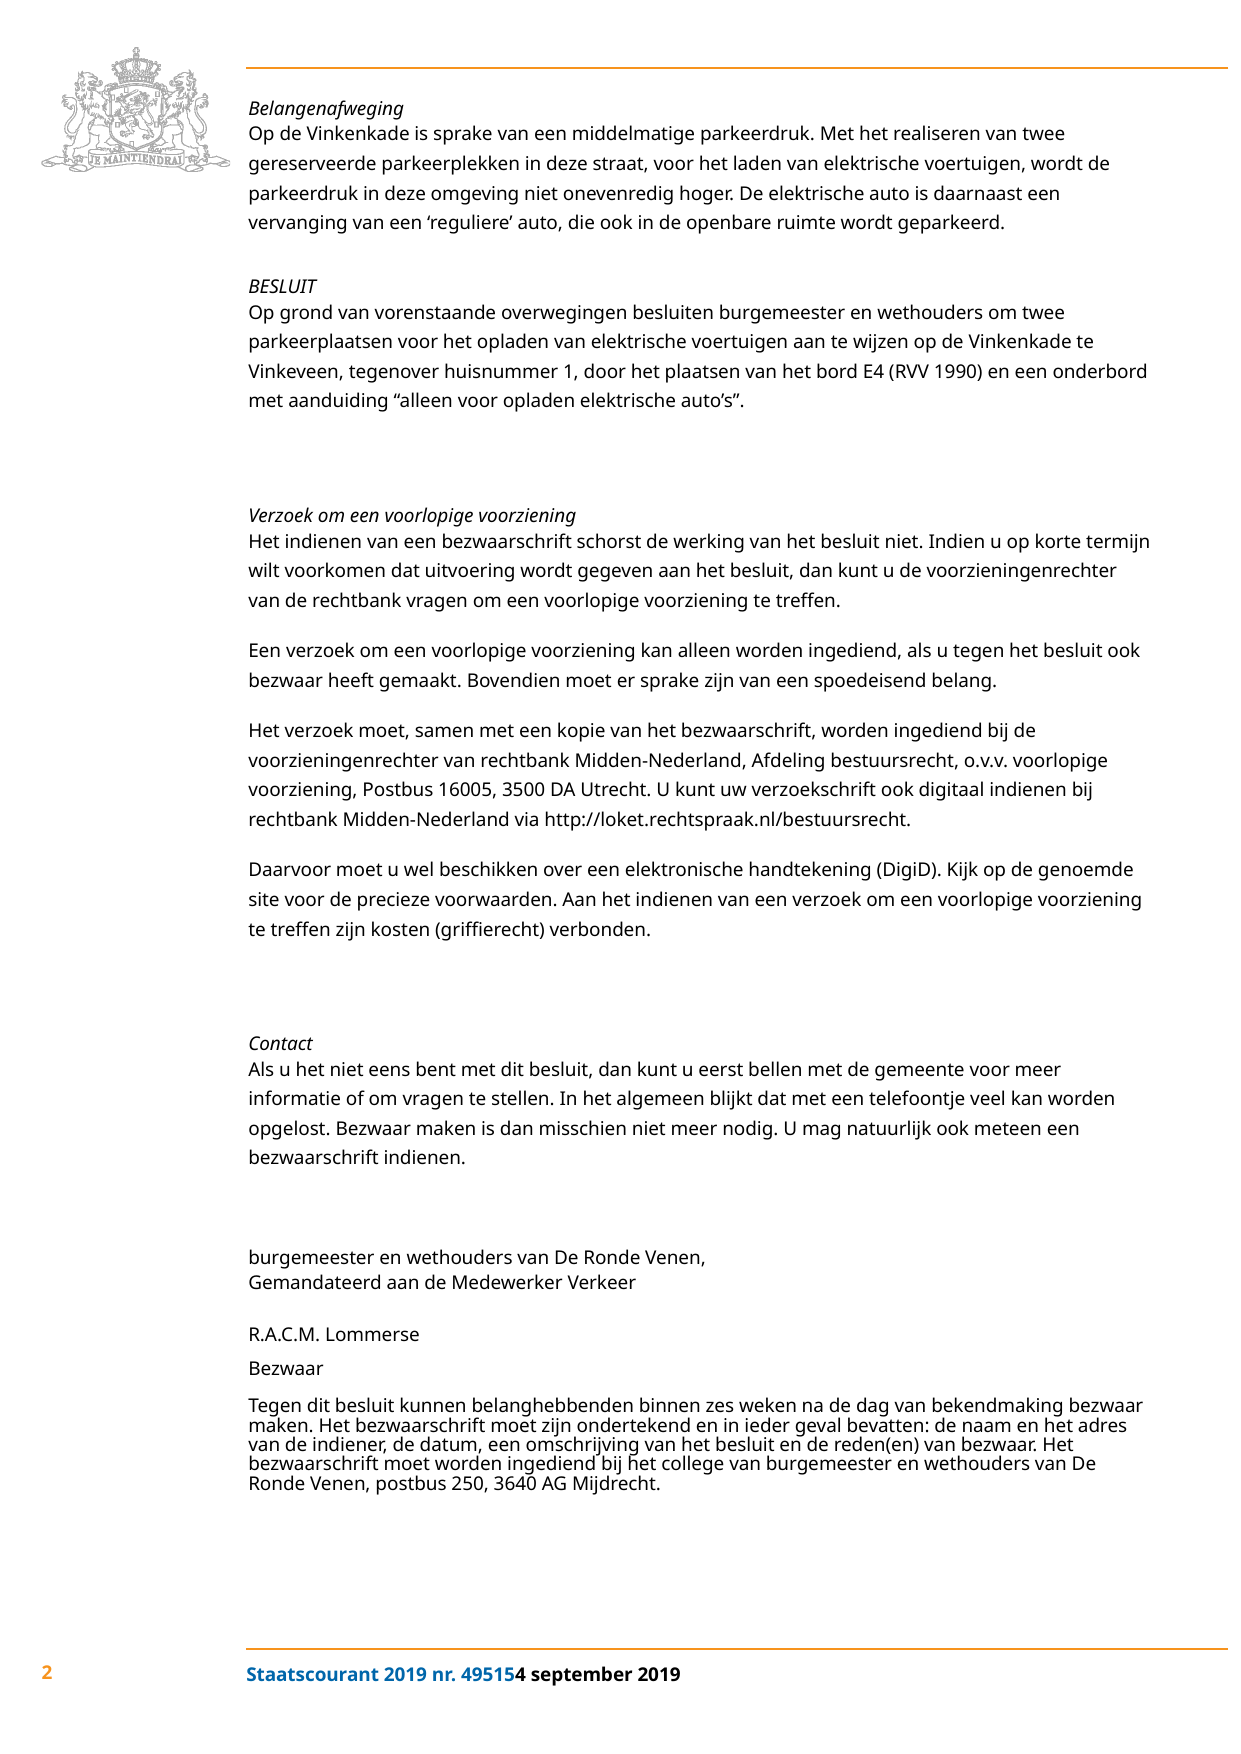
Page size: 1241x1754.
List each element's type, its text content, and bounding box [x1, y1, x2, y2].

picture [41, 47, 231, 172]
text Daarvoor moet u wel beschikken over een elektronische handtekening (DigiD). Kijk op de genoemde site voor de precieze voorwaarden. Aan het indienen van een verzoek om een voorlopige voorziening te treffen zijn kosten (griffierecht) verbonden. [248, 857, 1152, 941]
text R.A.C.M. Lommerse [248, 1321, 1152, 1347]
text Gemandateerd aan de Medewerker Verkeer [248, 1269, 1152, 1295]
text Op de Vinkenkade is sprake van een middelmatige parkeerdruk. Met het realiseren van twee gereserveerde parkeerplekken in deze straat, voor het laden van elektrische voertuigen, wordt de parkeerdruk in deze omgeving niet onevenredig hoger. De elektrische auto is daarnaast een vervanging van een ‘reguliere’ auto, die ook in de openbare ruimte wordt geparkeerd. [248, 121, 1152, 235]
text Belangenafweging [248, 95, 1152, 121]
text Een verzoek om een voorlopige voorziening kan alleen worden ingediend, als u tegen het besluit ook bezwaar heeft gemaakt. Bovendien moet er sprake zijn van een spoedeisend belang. [248, 637, 1152, 693]
text Verzoek om een voorlopige voorziening [248, 502, 1152, 528]
text Contact [248, 1030, 1152, 1056]
text Bezwaar [248, 1360, 1152, 1380]
text burgemeester en wethouders van De Ronde Venen, [248, 1244, 1152, 1269]
text Het indienen van een bezwaarschrift schorst de werking van het besluit niet. Indien u op korte termijn wilt voorkomen dat uitvoering wordt gegeven aan het besluit, dan kunt u de voorzieningenrechter van de rechtbank vragen om een voorlopige voorziening te treffen. [248, 528, 1152, 613]
text Op grond van vorenstaande overwegingen besluiten burgemeester en wethouders om twee parkeerplaatsen voor het opladen van elektrische voertuigen aan te wijzen op de Vinkenkade te Vinkeveen, tegenover huisnummer 1, door het plaatsen van het bord E4 (RVV 1990) en een onderbord met aanduiding “alleen voor opladen elektrische auto’s”. [248, 299, 1152, 413]
text Als u het niet eens bent met dit besluit, dan kunt u eerst bellen met de gemeente voor meer informatie of om vragen te stellen. In het algemeen blijkt dat met een telefoontje veel kan worden opgelost. Bezwaar maken is dan misschien niet meer nodig. U mag natuurlijk ook meteen een bezwaarschrift indienen. [248, 1056, 1152, 1170]
text Tegen dit besluit kunnen belanghebbenden binnen zes weken na de dag van bekendmaking bezwaar maken. Het bezwaarschrift moet zijn ondertekend en in ieder geval bevatten: de naam en het adres van de indiener, de datum, een omschrijving van het besluit en de reden(en) van bezwaar. Het bezwaarschrift moet worden ingediend bij het college van burgemeester en wethouders van De Ronde Venen, postbus 250, 3640 AG Mijdrecht. [248, 1397, 1152, 1494]
text BESLUIT [248, 273, 1152, 299]
text Het verzoek moet, samen met een kopie van het bezwaarschrift, worden ingediend bij de voorzieningenrechter van rechtbank Midden-Nederland, Afdeling bestuursrecht, o.v.v. voorlopige voorziening, Postbus 16005, 3500 DA Utrecht. U kunt uw verzoekschrift ook digitaal indienen bij rechtbank Midden-Nederland via http://loket.rechtspraak.nl/bestuursrecht. [248, 717, 1152, 832]
